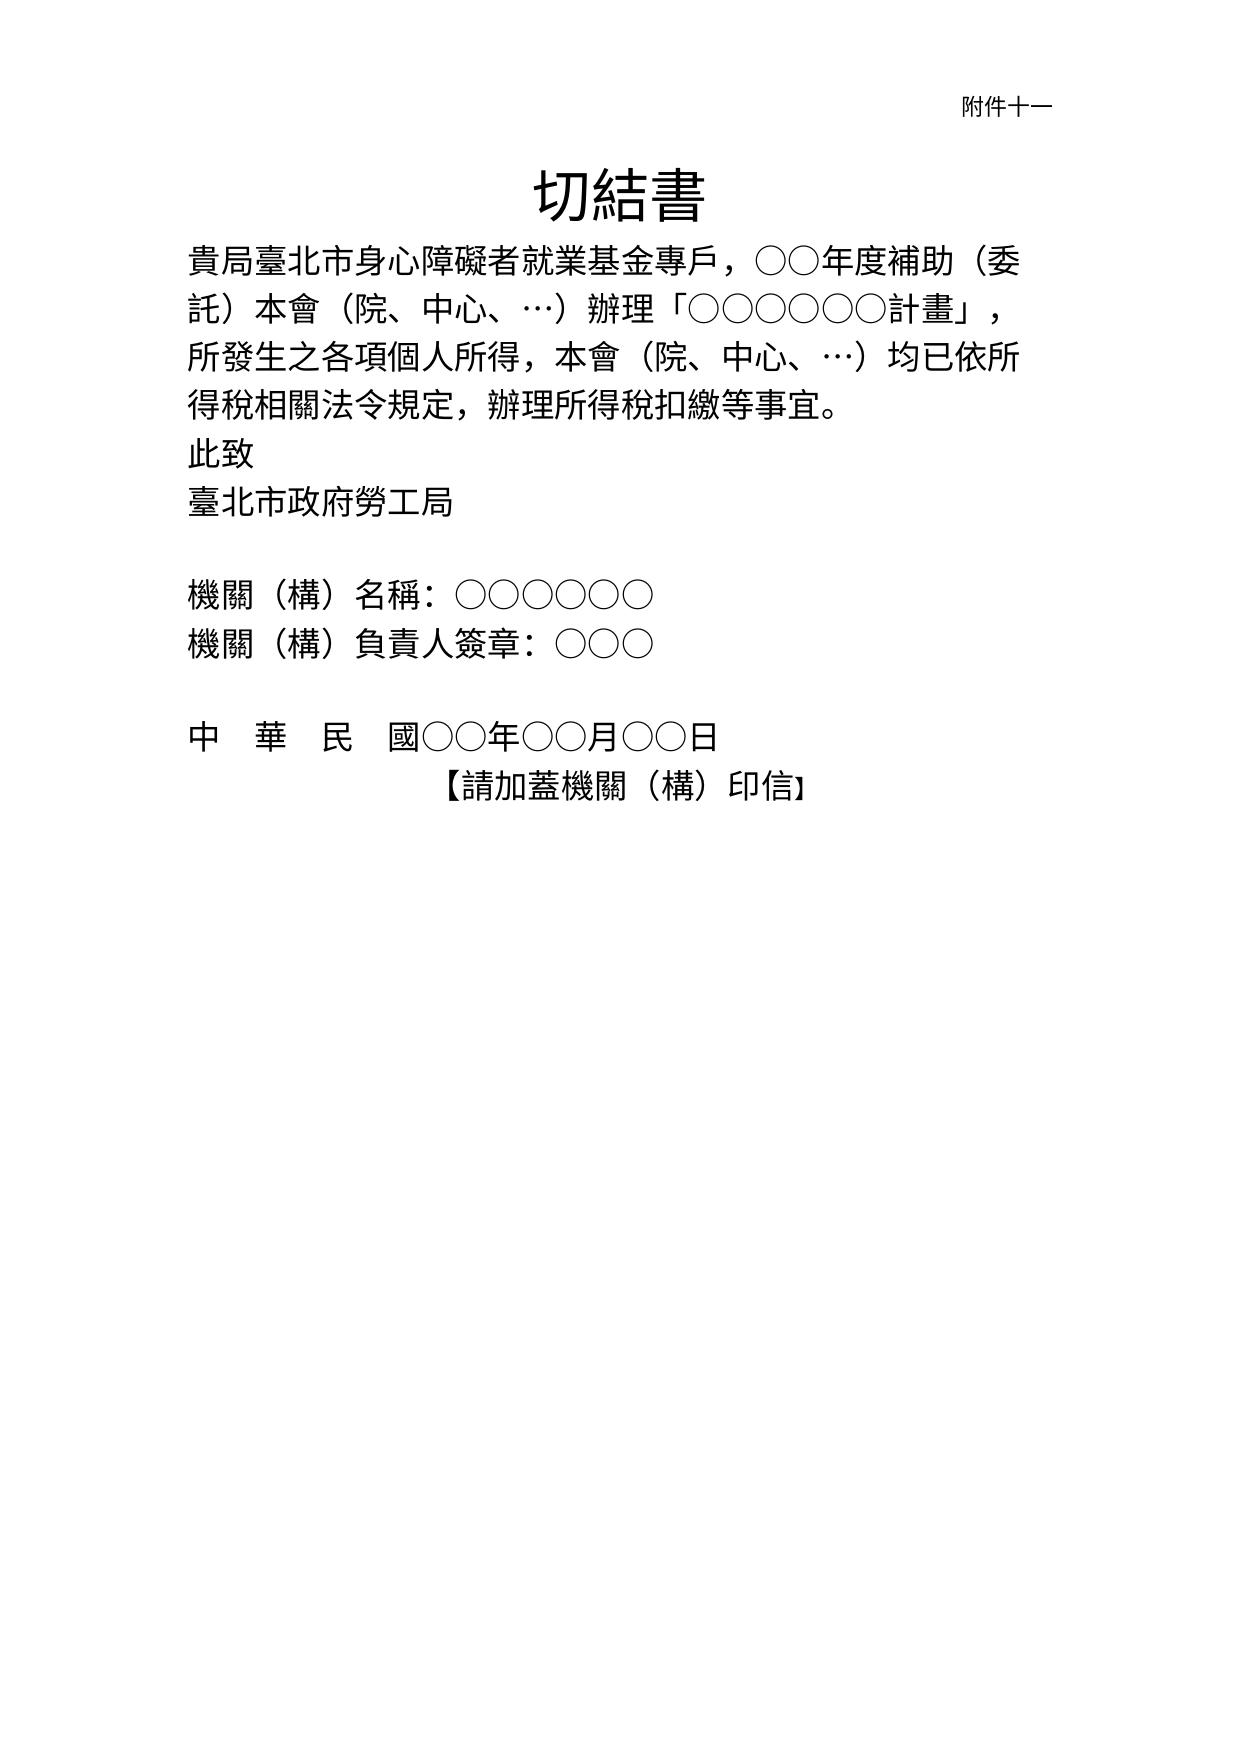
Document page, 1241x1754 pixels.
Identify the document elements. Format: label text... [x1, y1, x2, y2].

text 此致 [187, 427, 1053, 476]
text 貴局臺北市身心障礙者就業基金專戶，○○年度補助（委託）本會（院、中心、…）辦理「○○○○○○計畫」，所發生之各項個人所得，本會（院、中心、…）均已依所得稅相關法令規定，辦理所得稅扣繳等事宜。 [187, 234, 1053, 427]
text 臺北市政府勞工局 [187, 476, 1053, 524]
text 機關（構）負責人簽章：○○○ [187, 617, 1053, 666]
text 中 華 民 國○○年○○月○○日 [187, 711, 1053, 759]
text 機關（構）名稱：○○○○○○ [187, 569, 1053, 617]
text 【請加蓋機關（構）印信】 [187, 759, 1053, 808]
text 切結書 [187, 150, 1053, 234]
